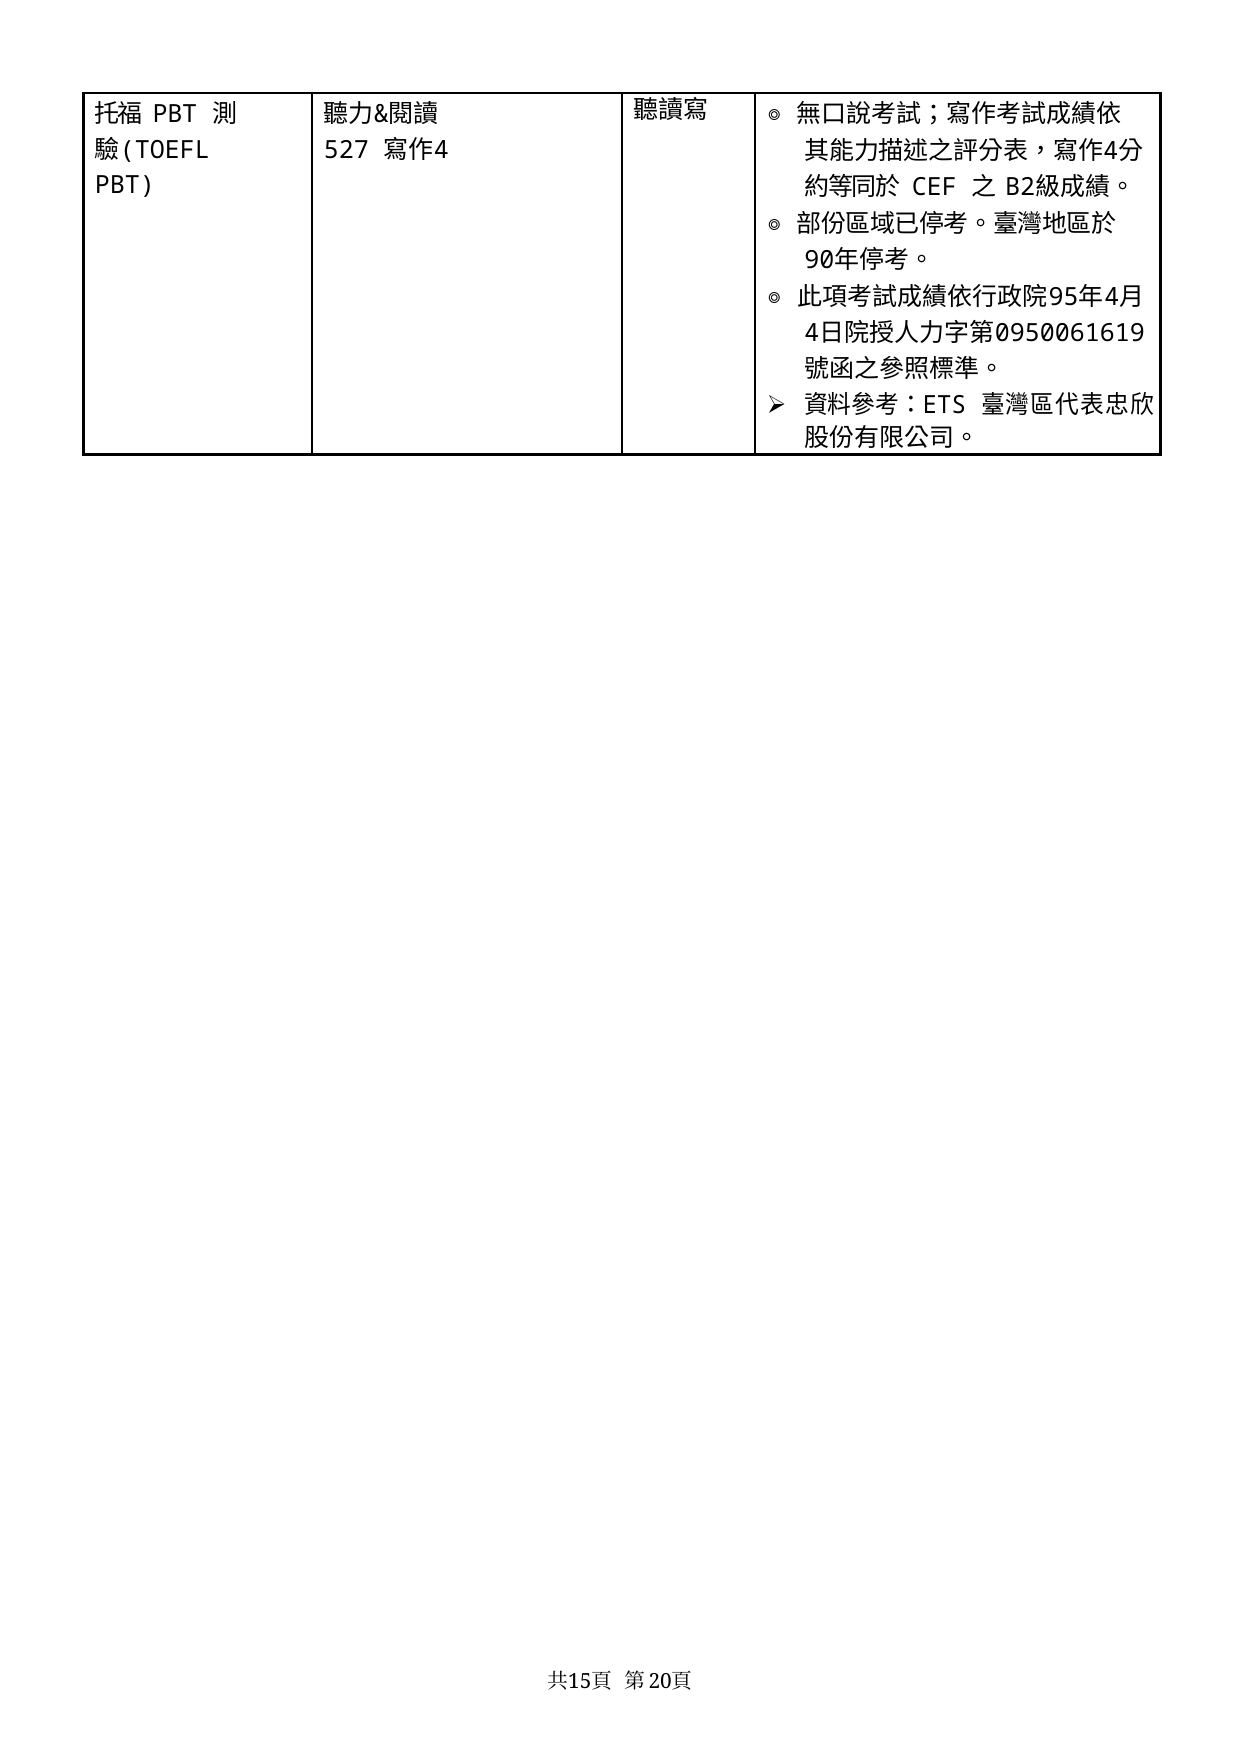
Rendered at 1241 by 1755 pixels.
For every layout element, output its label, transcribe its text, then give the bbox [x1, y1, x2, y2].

table_cell 聽讀寫 [623, 94, 754, 453]
table_cell ◎ 無口說考試；寫作考試成績依其能力描述之評分表，寫作4分約等同於 CEF 之 B2級成績。 ◎ 部份區域已停考。臺灣地區於90年停考。 ◎ 此項考試成績依行政院95年4月4日院授人力字第0950061619號函之參照標準。 資料參考：ETS 臺灣區代表忠欣 股份有限公司。 [756, 94, 1159, 453]
table_cell 托福 PBT 測驗(TOEFL PBT) [85, 94, 311, 453]
table_cell 聽力&閱讀527 寫作4 [313, 94, 621, 453]
